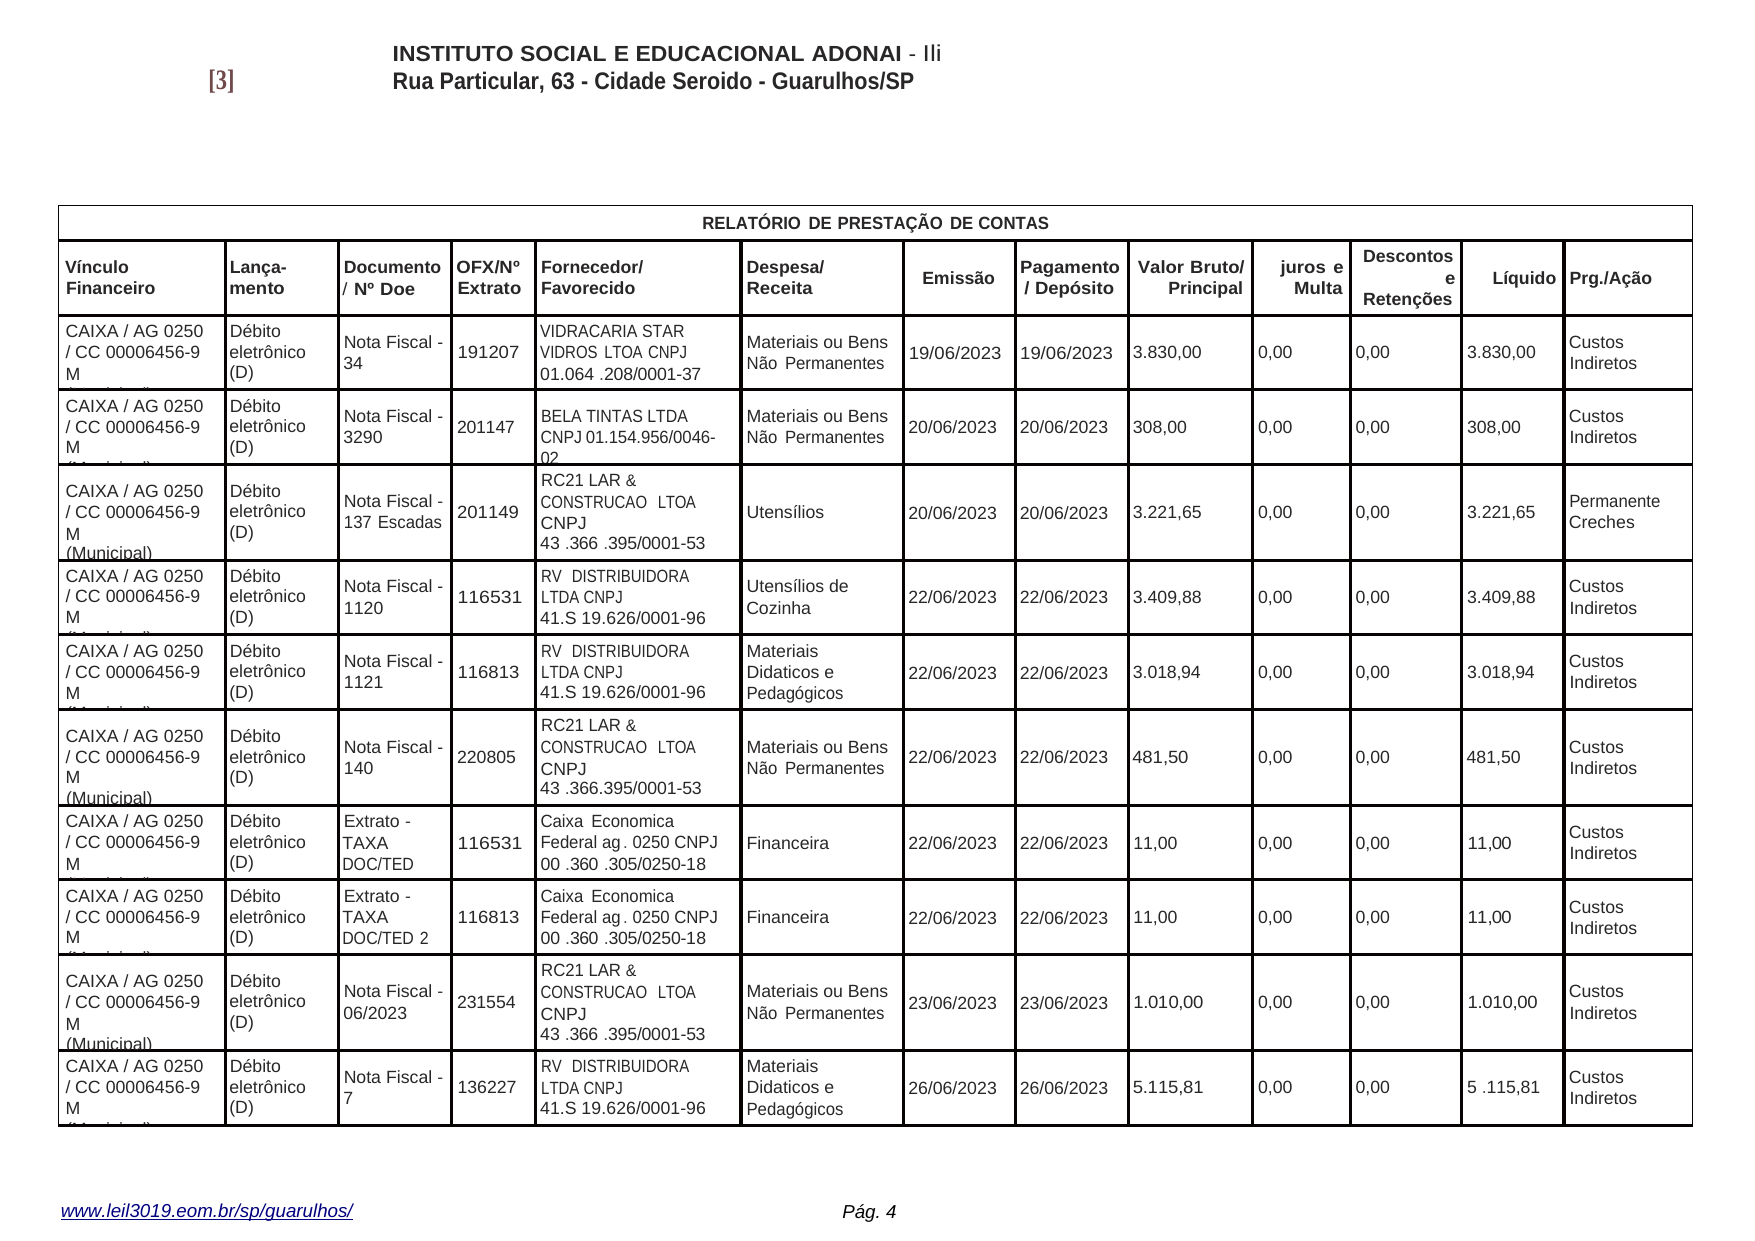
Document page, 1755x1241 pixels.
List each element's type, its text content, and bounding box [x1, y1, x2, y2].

table_cell 1.010,00 [1130, 956, 1251, 1049]
table_cell Materiais Didaticos e Pedagógicos [743, 636, 902, 708]
table_cell 20/06/2023 [905, 391, 1014, 463]
table_cell Emissão [905, 242, 1014, 314]
table_cell Materiais ou Bens Não Permanentes [743, 956, 902, 1049]
table_cell Nota Fiscal - 1120 [340, 562, 450, 633]
table_cell Débito eletrônico (D) [227, 317, 337, 388]
table_cell CAIXA / AG 0250 / CC 00006456-9 M (Municipal) [59, 807, 224, 878]
table_cell juros e Multa [1254, 242, 1349, 314]
table_cell Documento / Nº Doe [340, 242, 450, 314]
table_cell 116531 [453, 562, 534, 633]
table_cell 20/06/2023 [1017, 391, 1127, 463]
table_cell Extrato - TAXA DOC/TED 2 [340, 881, 450, 953]
table_cell CAIXA / AG 0250 / CC 00006456-9 M (Municipal) [59, 881, 224, 953]
table_cell Custos Indiretos [1566, 711, 1692, 804]
table_cell CAIXA / AG 0250 / CC 00006456-9 M (Municipal) [59, 636, 224, 708]
table_cell 3.221,65 [1130, 466, 1251, 558]
table_cell 19/06/2023 [1017, 317, 1127, 388]
table_cell Nota Fiscal - 1121 [340, 636, 450, 708]
table_cell 0,00 [1352, 711, 1460, 804]
table_cell 116813 [453, 881, 534, 953]
table_cell Despesa/ Receita [743, 242, 902, 314]
table_cell Lança- mento [227, 242, 337, 314]
table_cell Caixa Economica Federal ag. 0250 CNPJ 00 .360 .305/0250-18 [537, 881, 739, 953]
table_cell Débito eletrônico (D) [227, 391, 337, 463]
table_cell Débito eletrônico (D) [227, 636, 337, 708]
table_cell Débito eletrônico (D) [227, 1052, 337, 1124]
table_cell CAIXA / AG 0250 / CC 00006456-9 M (Municipal) [59, 1052, 224, 1124]
table_cell 0,00 [1352, 1052, 1460, 1124]
table_cell Materiais ou Bens Não Permanentes [743, 711, 902, 804]
table_header RELATÓRIO DE PRESTAÇÃO DE CONTAS [59, 206, 1692, 239]
table_cell Líquido [1463, 242, 1562, 314]
table_cell Vínculo Financeiro [59, 242, 224, 314]
table_cell 5.115,81 [1130, 1052, 1251, 1124]
table_cell Débito eletrônico (D) [227, 881, 337, 953]
table_cell 5 .115,81 [1463, 1052, 1562, 1124]
table_cell 3.409,88 [1130, 562, 1251, 633]
table_cell 23/06/2023 [905, 956, 1014, 1049]
table_cell 11,00 [1130, 807, 1251, 878]
table_cell Débito eletrônico (D) [227, 807, 337, 878]
table_cell 191207 [453, 317, 534, 388]
table_cell CAIXA / AG 0250 / CC 00006456-9 M (Municipal) [59, 711, 224, 804]
table_cell 481,50 [1130, 711, 1251, 804]
table_cell 22/06/2023 [905, 636, 1014, 708]
table_cell Utensílios [743, 466, 902, 558]
table_cell 3.409,88 [1463, 562, 1562, 633]
table_cell Nota Fiscal - 137 Escadas [340, 466, 450, 558]
table_cell Custos Indiretos [1566, 317, 1692, 388]
table_cell 0,00 [1352, 391, 1460, 463]
table_cell Fornecedor/ Favorecido [537, 242, 739, 314]
table_cell Descontos e Retenções [1352, 242, 1460, 314]
table_cell 481,50 [1463, 711, 1562, 804]
table_cell 22/06/2023 [1017, 562, 1127, 633]
table_cell 0,00 [1254, 807, 1349, 878]
table_cell 20/06/2023 [1017, 466, 1127, 558]
table_cell Permanente Creches [1566, 466, 1692, 558]
table_cell 22/06/2023 [1017, 636, 1127, 708]
table_cell Nota Fiscal - 7 [340, 1052, 450, 1124]
table_cell 0,00 [1254, 881, 1349, 953]
table_cell VIDRACARIA STAR VIDROS LTOA CNPJ 01.064 .208/0001-37 [537, 317, 739, 388]
table_cell Materiais Didaticos e Pedagógicos [743, 1052, 902, 1124]
table_cell 0,00 [1352, 636, 1460, 708]
table_cell 22/06/2023 [1017, 711, 1127, 804]
table_cell CAIXA / AG 0250 / CC 00006456-9 M (Municipal) [59, 466, 224, 558]
table_cell 220805 [453, 711, 534, 804]
table_cell Débito eletrônico (D) [227, 562, 337, 633]
table_cell 0,00 [1254, 562, 1349, 633]
table_cell CAIXA / AG 0250 / CC 00006456-9 M (Municipal) [59, 317, 224, 388]
table_cell 0,00 [1352, 562, 1460, 633]
table_cell 201147 [453, 391, 534, 463]
table_cell Materiais ou Bens Não Permanentes [743, 391, 902, 463]
table_cell Nota Fiscal - 3290 [340, 391, 450, 463]
table_cell Nota Fiscal - 140 [340, 711, 450, 804]
table_cell RV DISTRIBUIDORA LTDA CNPJ 41.S 19.626/0001-96 [537, 1052, 739, 1124]
table_cell Materiais ou Bens Não Permanentes [743, 317, 902, 388]
table_cell 26/06/2023 [1017, 1052, 1127, 1124]
table_cell 0,00 [1352, 466, 1460, 558]
table_cell RV DISTRIBUIDORA LTDA CNPJ 41.S 19.626/0001-96 [537, 636, 739, 708]
table_cell 116813 [453, 636, 534, 708]
table_cell 11,00 [1130, 881, 1251, 953]
table_cell 22/06/2023 [1017, 807, 1127, 878]
table_cell 11,00 [1463, 881, 1562, 953]
table_cell Débito eletrônico (D) [227, 466, 337, 558]
table_cell 116531 [453, 807, 534, 878]
table_cell 3.830,00 [1463, 317, 1562, 388]
table_cell CAIXA / AG 0250 / CC 00006456-9 M (Municipal) [59, 956, 224, 1049]
table_cell 308,00 [1463, 391, 1562, 463]
table_cell 22/06/2023 [905, 711, 1014, 804]
table_cell BELA TINTAS LTDA CNPJ 01.154.956/0046-02 [537, 391, 739, 463]
table_cell RV DISTRIBUIDORA LTDA CNPJ 41.S 19.626/0001-96 [537, 562, 739, 633]
table_cell Débito eletrônico (D) [227, 711, 337, 804]
table_cell 231554 [453, 956, 534, 1049]
table_cell 11,00 [1463, 807, 1562, 878]
table_cell 0,00 [1352, 317, 1460, 388]
table_cell 3.018,94 [1463, 636, 1562, 708]
table_cell 19/06/2023 [905, 317, 1014, 388]
table_cell Valor Bruto/ Principal [1130, 242, 1251, 314]
table_cell 0,00 [1254, 636, 1349, 708]
table_cell 0,00 [1352, 807, 1460, 878]
table_cell Custos Indiretos [1566, 1052, 1692, 1124]
table_cell Nota Fiscal - 34 [340, 317, 450, 388]
table_cell 0,00 [1254, 956, 1349, 1049]
table_cell Débito eletrônico (D) [227, 956, 337, 1049]
table_cell RC21 LAR & CONSTRUCAO LTOA CNPJ 43 .366 .395/0001-53 [537, 466, 739, 558]
table_cell 26/06/2023 [905, 1052, 1014, 1124]
table_cell CAIXA / AG 0250 / CC 00006456-9 M (Municipal) [59, 391, 224, 463]
table_cell Utensílios de Cozinha [743, 562, 902, 633]
table_cell 0,00 [1352, 956, 1460, 1049]
table_cell Extrato - TAXA DOC/TED [340, 807, 450, 878]
table_cell Prg./Ação [1566, 242, 1692, 314]
table_cell 0,00 [1254, 711, 1349, 804]
table_cell Caixa Economica Federal ag. 0250 CNPJ 00 .360 .305/0250-18 [537, 807, 739, 878]
table_cell 22/06/2023 [905, 807, 1014, 878]
table_cell 201149 [453, 466, 534, 558]
table_cell CAIXA / AG 0250 / CC 00006456-9 M (Municipal) [59, 562, 224, 633]
table_cell 308,00 [1130, 391, 1251, 463]
table_cell 0,00 [1254, 391, 1349, 463]
table_cell 0,00 [1352, 881, 1460, 953]
table_cell 1.010,00 [1463, 956, 1562, 1049]
table_cell 0,00 [1254, 317, 1349, 388]
table_cell RC21 LAR & CONSTRUCAO LTOA CNPJ 43 .366 .395/0001-53 [537, 956, 739, 1049]
table_cell 20/06/2023 [905, 466, 1014, 558]
table_cell Custos Indiretos [1566, 881, 1692, 953]
table_cell 136227 [453, 1052, 534, 1124]
table_cell Nota Fiscal - 06/2023 [340, 956, 450, 1049]
table_cell Financeira [743, 807, 902, 878]
table_cell 23/06/2023 [1017, 956, 1127, 1049]
table_cell Custos Indiretos [1566, 636, 1692, 708]
table_cell 22/06/2023 [905, 881, 1014, 953]
table_cell Pagamento / Depósito [1017, 242, 1127, 314]
table_cell 22/06/2023 [905, 562, 1014, 633]
table_cell OFX/Nº Extrato [453, 242, 534, 314]
table_cell 0,00 [1254, 466, 1349, 558]
table_cell 3.221,65 [1463, 466, 1562, 558]
table_cell Custos Indiretos [1566, 562, 1692, 633]
table_cell 3.830,00 [1130, 317, 1251, 388]
table_cell Financeira [743, 881, 902, 953]
table_cell 0,00 [1254, 1052, 1349, 1124]
table_cell Custos Indiretos [1566, 391, 1692, 463]
table_cell 22/06/2023 [1017, 881, 1127, 953]
table_cell 3.018,94 [1130, 636, 1251, 708]
table_cell Custos Indiretos [1566, 956, 1692, 1049]
table_cell RC21 LAR & CONSTRUCAO LTOA CNPJ 43 .366.395/0001-53 [537, 711, 739, 804]
table_cell Custos Indiretos [1566, 807, 1692, 878]
